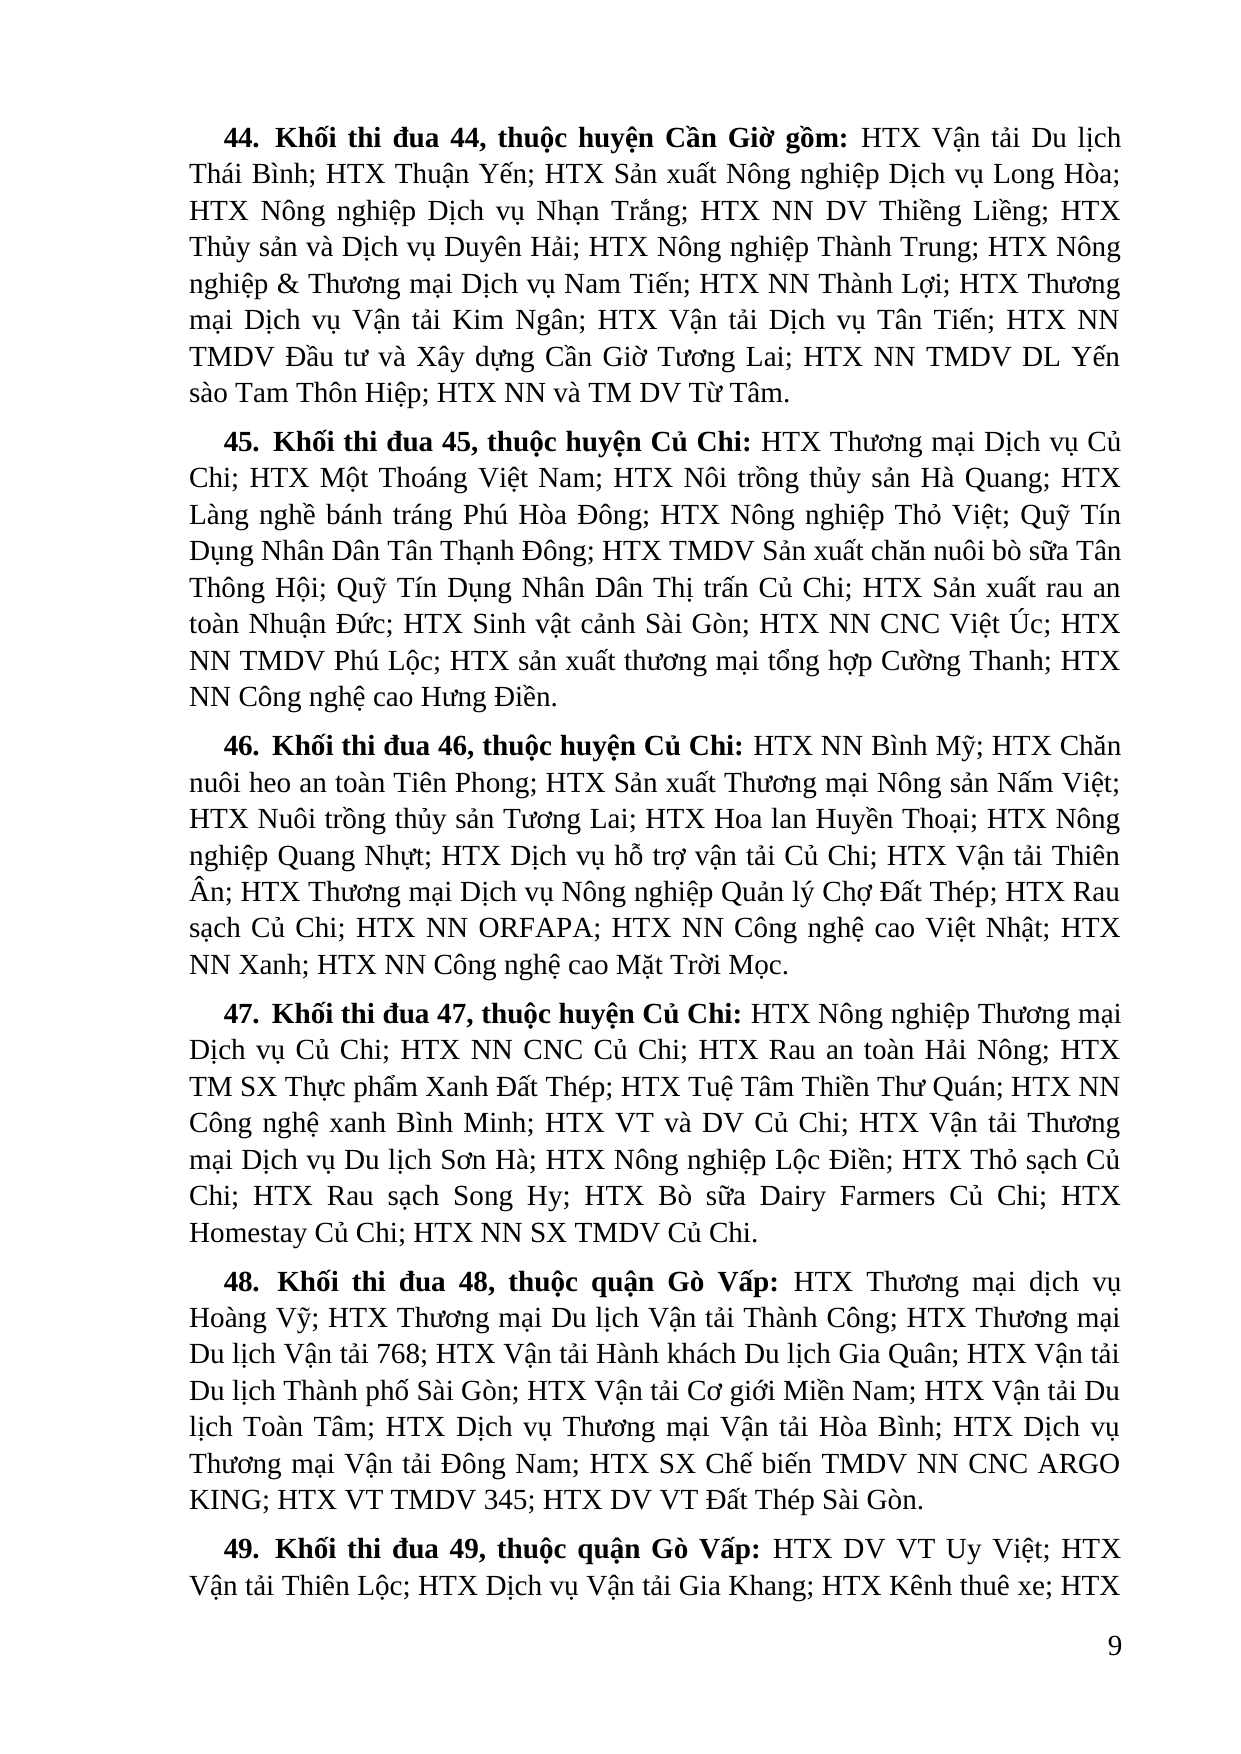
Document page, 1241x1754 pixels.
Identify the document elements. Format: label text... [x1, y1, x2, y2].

list Khối thi đua 44, thuộc huyện Cần Giờ gồm: HTX Vận tải Du lịch Thái Bình; HTX Thuận Yến; HTX Sản xuất Nông nghiệp Dịch vụ Long Hòa; HTX Nông nghiệp Dịch vụ Nhạn Trắng; HTX NN DV Thiềng Liềng; HTX Thủy sản và Dịch vụ Duyên Hải; HTX Nông nghiệp Thành Trung; HTX Nông nghiệp & Thương mại Dịch vụ Nam Tiến; HTX NN Thành Lợi; HTX Thương mại Dịch vụ Vận tải Kim Ngân; HTX Vận tải Dịch vụ Tân Tiến; HTX NN TMDV Đầu tư và Xây dựng Cần Giờ Tương Lai; HTX NN TMDV DL Yến sào Tam Thôn Hiệp; HTX NN và TM DV Từ Tâm. [189, 118, 1122, 410]
list Khối thi đua 47, thuộc huyện Củ Chi: HTX Nông nghiệp Thương mại Dịch vụ Củ Chi; HTX NN CNC Củ Chi; HTX Rau an toàn Hải Nông; HTX TM SX Thực phẩm Xanh Đất Thép; HTX Tuệ Tâm Thiền Thư Quán; HTX NN Công nghệ xanh Bình Minh; HTX VT và DV Củ Chi; HTX Vận tải Thương mại Dịch vụ Du lịch Sơn Hà; HTX Nông nghiệp Lộc Điền; HTX Thỏ sạch Củ Chi; HTX Rau sạch Song Hy; HTX Bò sữa Dairy Farmers Củ Chi; HTX Homestay Củ Chi; HTX NN SX TMDV Củ Chi. [189, 994, 1122, 1249]
list Khối thi đua 49, thuộc quận Gò Vấp: HTX DV VT Uy Việt; HTX Vận tải Thiên Lộc; HTX Dịch vụ Vận tải Gia Khang; HTX Kênh thuê xe; HTX [189, 1529, 1122, 1602]
list Khối thi đua 45, thuộc huyện Củ Chi: HTX Thương mại Dịch vụ Củ Chi; HTX Một Thoáng Việt Nam; HTX Nôi trồng thủy sản Hà Quang; HTX Làng nghề bánh tráng Phú Hòa Đông; HTX Nông nghiệp Thỏ Việt; Quỹ Tín Dụng Nhân Dân Tân Thạnh Đông; HTX TMDV Sản xuất chăn nuôi bò sữa Tân Thông Hội; Quỹ Tín Dụng Nhân Dân Thị trấn Củ Chi; HTX Sản xuất rau an toàn Nhuận Đức; HTX Sinh vật cảnh Sài Gòn; HTX NN CNC Việt Úc; HTX NN TMDV Phú Lộc; HTX sản xuất thương mại tổng hợp Cường Thanh; HTX NN Công nghệ cao Hưng Điền. [189, 422, 1122, 714]
list Khối thi đua 48, thuộc quận Gò Vấp: HTX Thương mại dịch vụ Hoàng Vỹ; HTX Thương mại Du lịch Vận tải Thành Công; HTX Thương mại Du lịch Vận tải 768; HTX Vận tải Hành khách Du lịch Gia Quân; HTX Vận tải Du lịch Thành phố Sài Gòn; HTX Vận tải Cơ giới Miền Nam; HTX Vận tải Du lịch Toàn Tâm; HTX Dịch vụ Thương mại Vận tải Hòa Bình; HTX Dịch vụ Thương mại Vận tải Đông Nam; HTX SX Chế biến TMDV NN CNC ARGO KING; HTX VT TMDV 345; HTX DV VT Đất Thép Sài Gòn. [189, 1262, 1122, 1517]
list Khối thi đua 46, thuộc huyện Củ Chi: HTX NN Bình Mỹ; HTX Chăn nuôi heo an toàn Tiên Phong; HTX Sản xuất Thương mại Nông sản Nấm Việt; HTX Nuôi trồng thủy sản Tương Lai; HTX Hoa lan Huyền Thoại; HTX Nông nghiệp Quang Nhựt; HTX Dịch vụ hỗ trợ vận tải Củ Chi; HTX Vận tải Thiên Ân; HTX Thương mại Dịch vụ Nông nghiệp Quản lý Chợ Đất Thép; HTX Rau sạch Củ Chi; HTX NN ORFAPA; HTX NN Công nghệ cao Việt Nhật; HTX NN Xanh; HTX NN Công nghệ cao Mặt Trời Mọc. [189, 726, 1122, 982]
